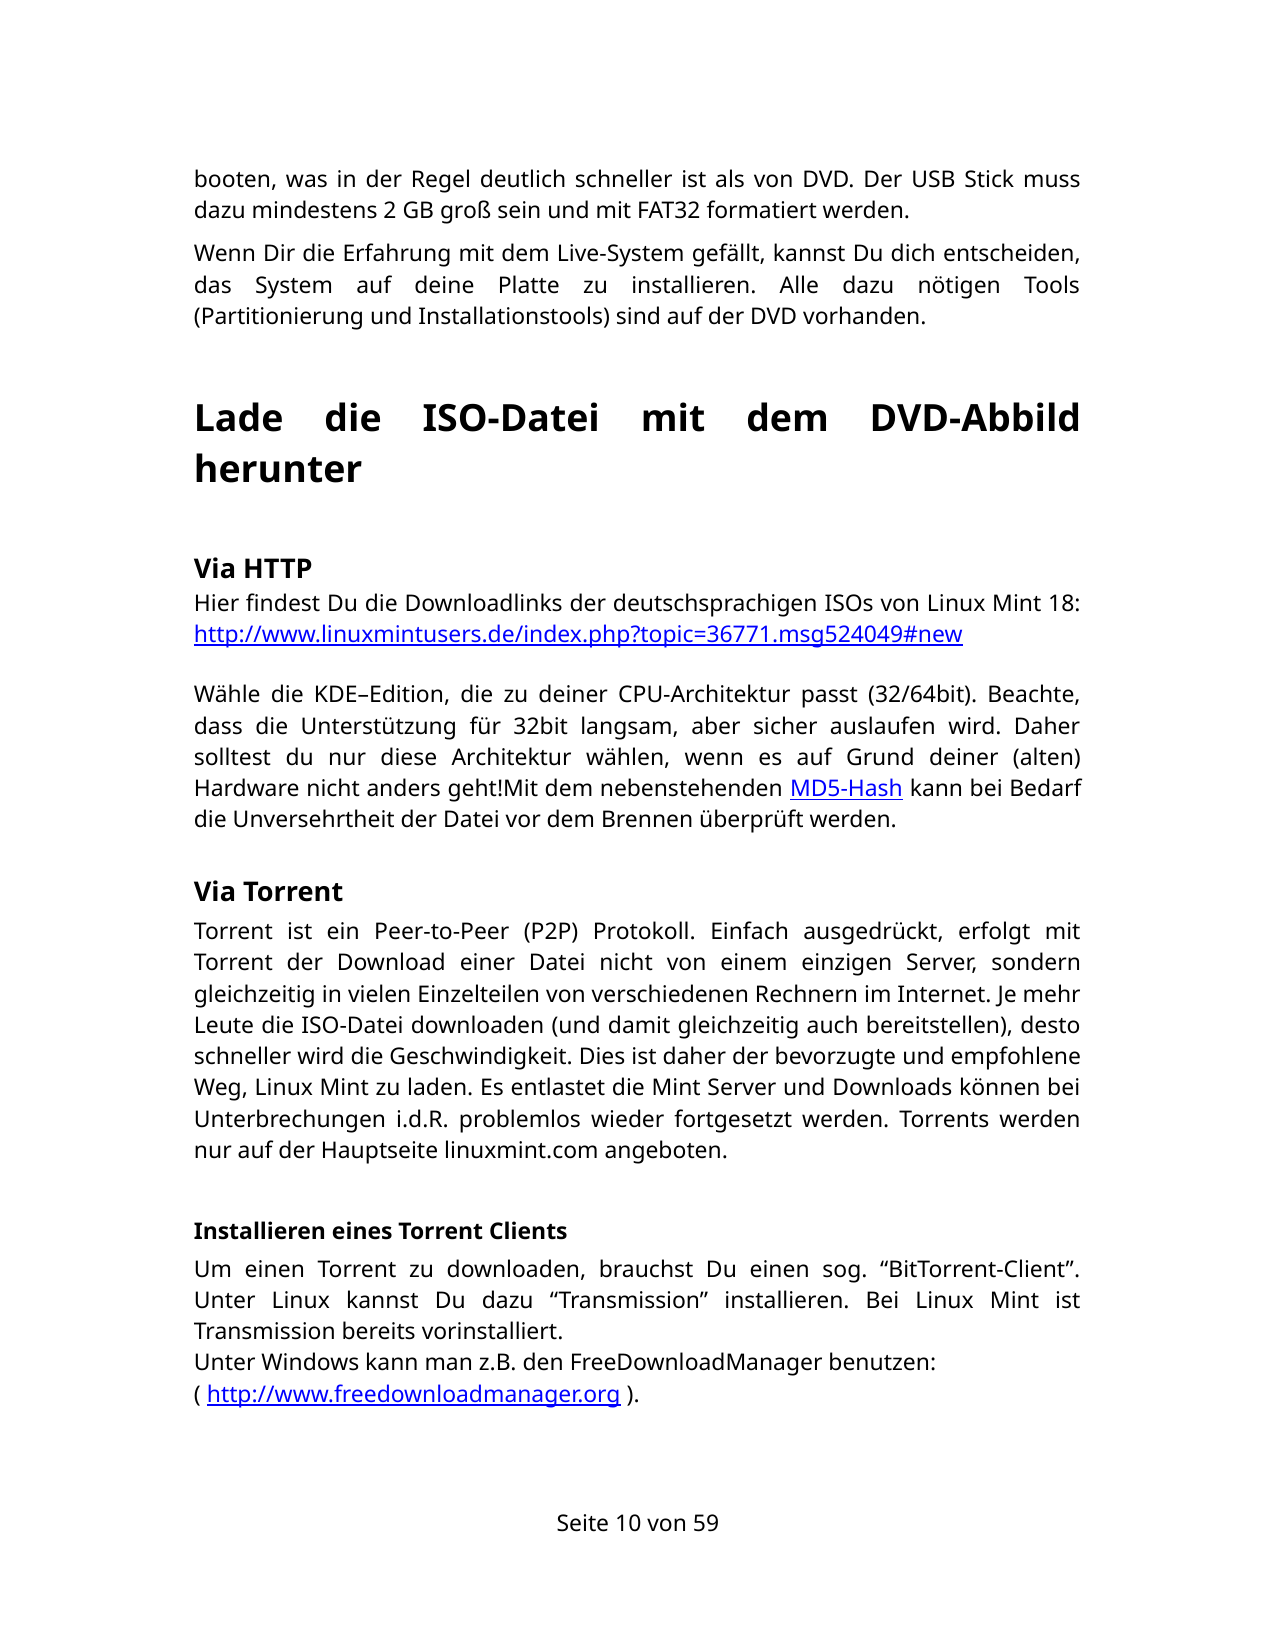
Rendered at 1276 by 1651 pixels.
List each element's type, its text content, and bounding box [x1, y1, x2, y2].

text Unter Windows kann man z.B. den FreeDownloadManager benutzen: ( http://www.freedownloadmanager.org ). [187, 1346, 1088, 1415]
subtitle Installieren eines Torrent Clients [187, 1209, 1088, 1246]
text booten, was in der Regel deutlich schneller ist als von DVD. Der USB Stick muss dazu mindestens 2 GB groß sein und mit FAT32 formatiert werden. [187, 156, 1088, 225]
subtitle Lade die ISO-Datei mit dem DVD-Abbild herunter [187, 385, 1088, 494]
text Wähle die KDE–Edition, die zu deiner CPU-Architektur passt (32/64bit). Beachte, dass die Unterstützung für 32bit langsam, aber sicher auslaufen wird. Daher solltest du nur diese Architektur wählen, wenn es auf Grund deiner (alten) Hardware nicht anders geht!Mit dem nebenstehenden MD5-Hash kann bei Bedarf die Unversehrtheit der Datei vor dem Brennen überprüft werden. [187, 672, 1088, 834]
text Torrent ist ein Peer-to-Peer (P2P) Protokoll. Einfach ausgedrückt, erfolgt mit Torrent der Download einer Datei nicht von einem einzigen Server, sondern gleichzeitig in vielen Einzelteilen von verschiedenen Rechnern im Internet. Je mehr Leute die ISO-Datei downloaden (und damit gleichzeitig auch bereitstellen), desto schneller wird die Geschwindigkeit. Dies ist daher der bevorzugte und empfohlene Weg, Linux Mint zu laden. Es entlastet die Mint Server und Downloads können bei Unterbrechungen i.d.R. problemlos wieder fortgesetzt werden. Torrents werden nur auf der Hauptseite linuxmint.com angeboten. [187, 909, 1088, 1165]
subtitle Via HTTP [187, 543, 1088, 587]
text Um einen Torrent zu downloaden, brauchst Du einen sog. “BitTorrent-Client”. Unter Linux kannst Du dazu “Transmission” installieren. Bei Linux Mint ist Transmission bereits vorinstalliert. [187, 1246, 1088, 1346]
text Hier findest Du die Downloadlinks der deutschsprachigen ISOs von Linux Mint 18: http://www.linuxmintusers.de/index.php?topic=36771.msg524049#new [187, 587, 1088, 649]
subtitle Via Torrent [187, 866, 1088, 909]
text Wenn Dir die Erfahrung mit dem Live-System gefällt, kannst Du dich entscheiden, das System auf deine Platte zu installieren. Alle dazu nötigen Tools (Partitionierung und Installationstools) sind auf der DVD vorhanden. [187, 231, 1088, 331]
